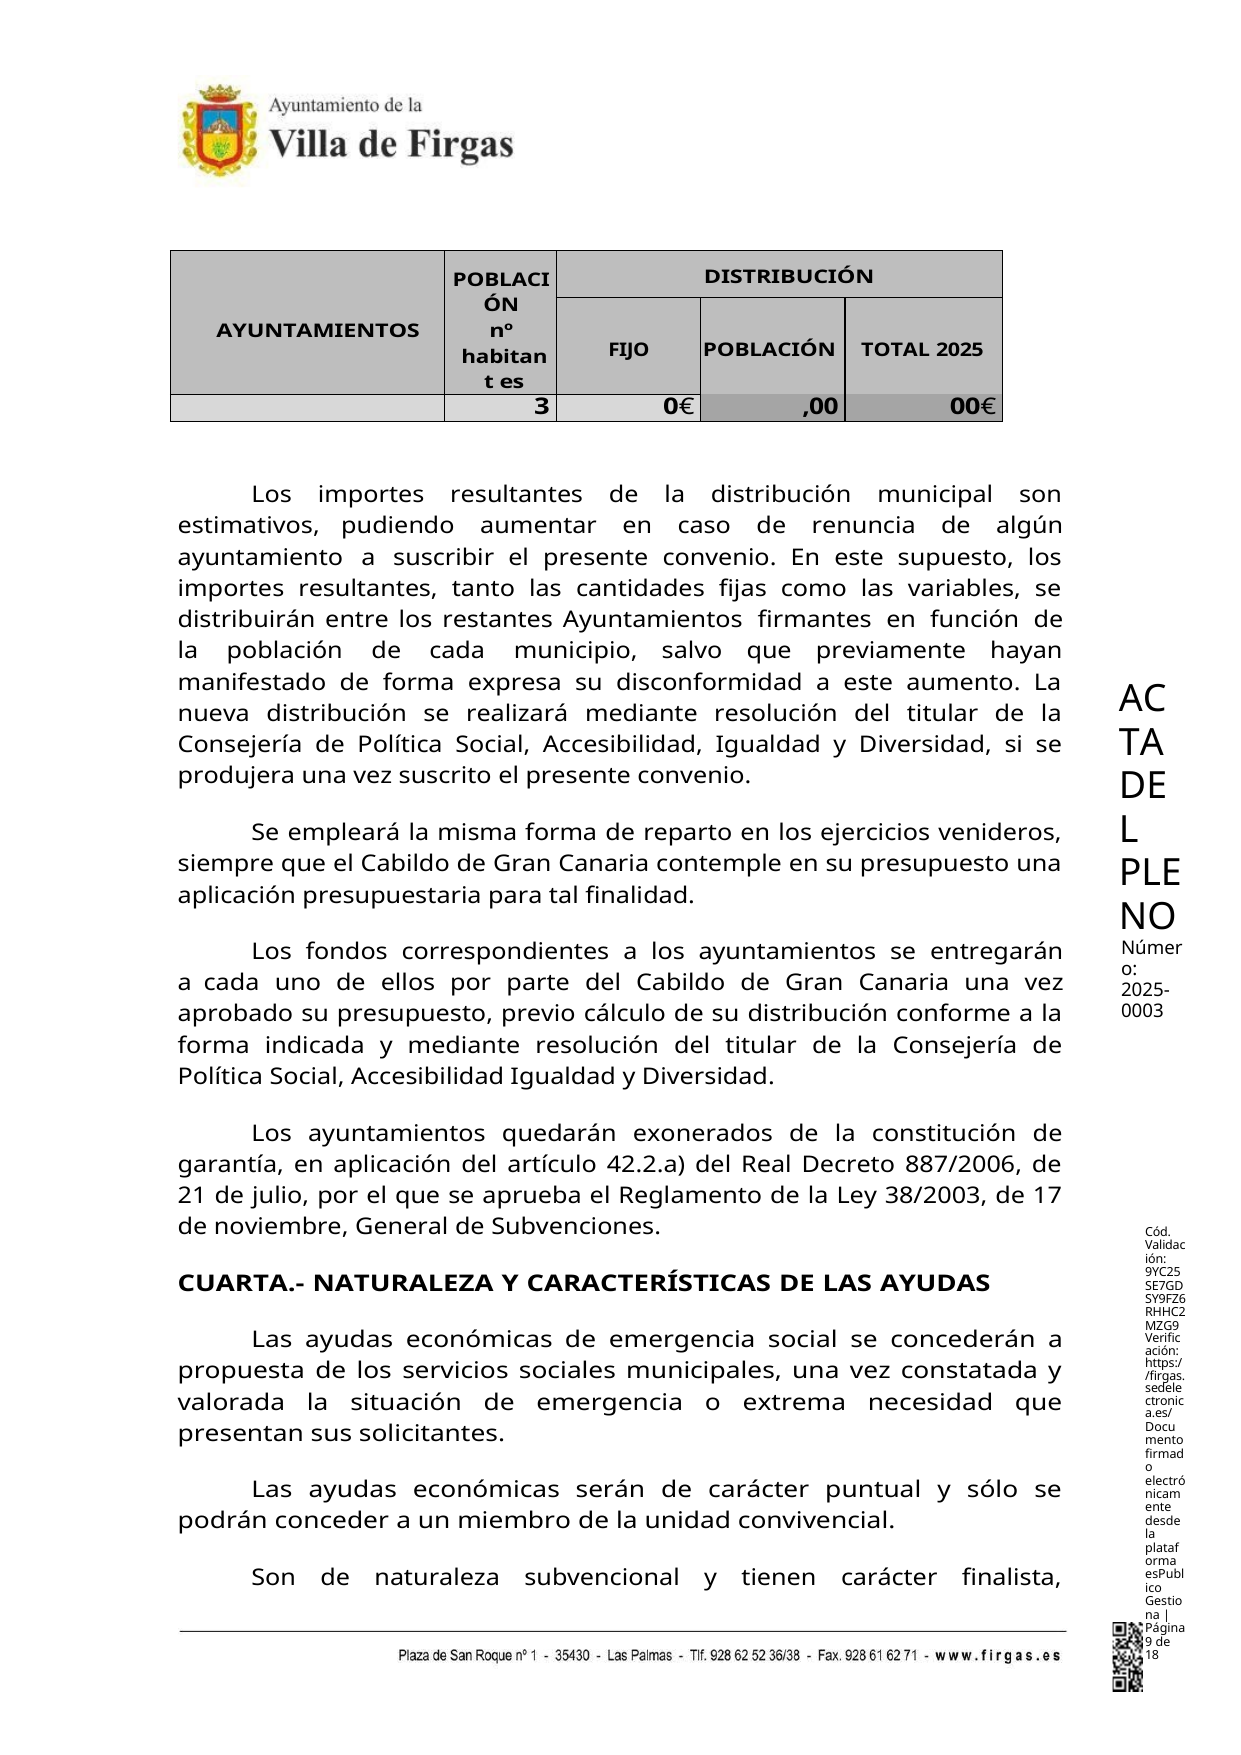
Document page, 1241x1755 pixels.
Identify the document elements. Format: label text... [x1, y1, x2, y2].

text Los ayuntamientos quedarán exonerados de la constitución de garantía, en aplicación del artículo 42.2.a) del Real Decreto 887/2006, de 21 de julio, por el que se aprueba el Reglamento de la Ley 38/2003, de 17 de noviembre, General de Subvenciones. [177, 1116, 1063, 1241]
table_cell 0€ [557, 395, 700, 421]
text Los importes resultantes de la distribución municipal son estimativos, pudiendo aumentar en caso de renuncia de algún ayuntamiento a suscribir el presente convenio. En este supuesto, los importes resultantes, tanto las cantidades fijas como las variables, se distribuirán entre los restantes Ayuntamientos firmantes en función de la población de cada municipio, salvo que previamente hayan manifestado de forma expresa su disconformidad a este aumento. La nueva distribución se realizará mediante resolución del titular de la Consejería de Política Social, Accesibilidad, Igualdad y Diversidad, si se produjera una vez suscrito el presente convenio. [177, 478, 1063, 791]
text Verificación: https://firgas.sedelectronica.es/ [1145, 1333, 1186, 1420]
table_cell POBLACIÓN [701, 298, 844, 394]
table_cell ,00 [701, 394, 844, 421]
subtitle CUARTA.- NATURALEZA Y CARACTERÍSTICAS DE LAS AYUDAS [177, 1267, 1143, 1298]
table_cell FIJO [557, 298, 700, 394]
table_cell TOTAL 2025 [846, 298, 1002, 394]
table_header POBLACI ÓN nº habitant es [445, 251, 556, 394]
text Las ayudas económicas de emergencia social se concederán a propuesta de los servicios sociales municipales, una vez constatada y valorada la situación de emergencia o extrema necesidad que presentan sus solicitantes. [177, 1323, 1064, 1448]
table_cell [171, 395, 444, 421]
text [1143, 1224, 1186, 1754]
text ACTA DEL PLENO [1119, 677, 1185, 938]
table_cell 00€ [846, 394, 1002, 421]
text Cód. Validación: 9YC25SE7GDSY9FZ6RHHC2MZG9 [1145, 1225, 1186, 1333]
text [1117, 674, 1185, 1022]
text Se empleará la misma forma de reparto en los ejercicios venideros, siempre que el Cabildo de Gran Canaria contemple en su presupuesto una aplicación presupuestaria para tal finalidad. [177, 816, 1063, 910]
text Número: 2025-0003 Fecha: 07/10/2025 [1121, 938, 1185, 1022]
table_header AYUNTAMIENTOS [171, 251, 444, 394]
text Los fondos correspondientes a los ayuntamientos se entregarán a cada uno de ellos por parte del Cabildo de Gran Canaria una vez aprobado su presupuesto, previo cálculo de su distribución conforme a la forma indicada y mediante resolución del titular de la Consejería de Política Social, Accesibilidad Igualdad y Diversidad. [177, 935, 1063, 1091]
text Las ayudas económicas serán de carácter puntual y sólo se podrán conceder a un miembro de la unidad convivencial. [177, 1473, 1063, 1536]
text Documento firmado electrónicamente desde la plataforma esPublico Gestiona | Página 9 de 18 [1145, 1420, 1186, 1662]
table_header DISTRIBUCIÓN [557, 251, 1002, 297]
text Son de naturaleza subvencional y tienen carácter finalista, [177, 1561, 1063, 1592]
table_cell 3 [445, 395, 556, 421]
